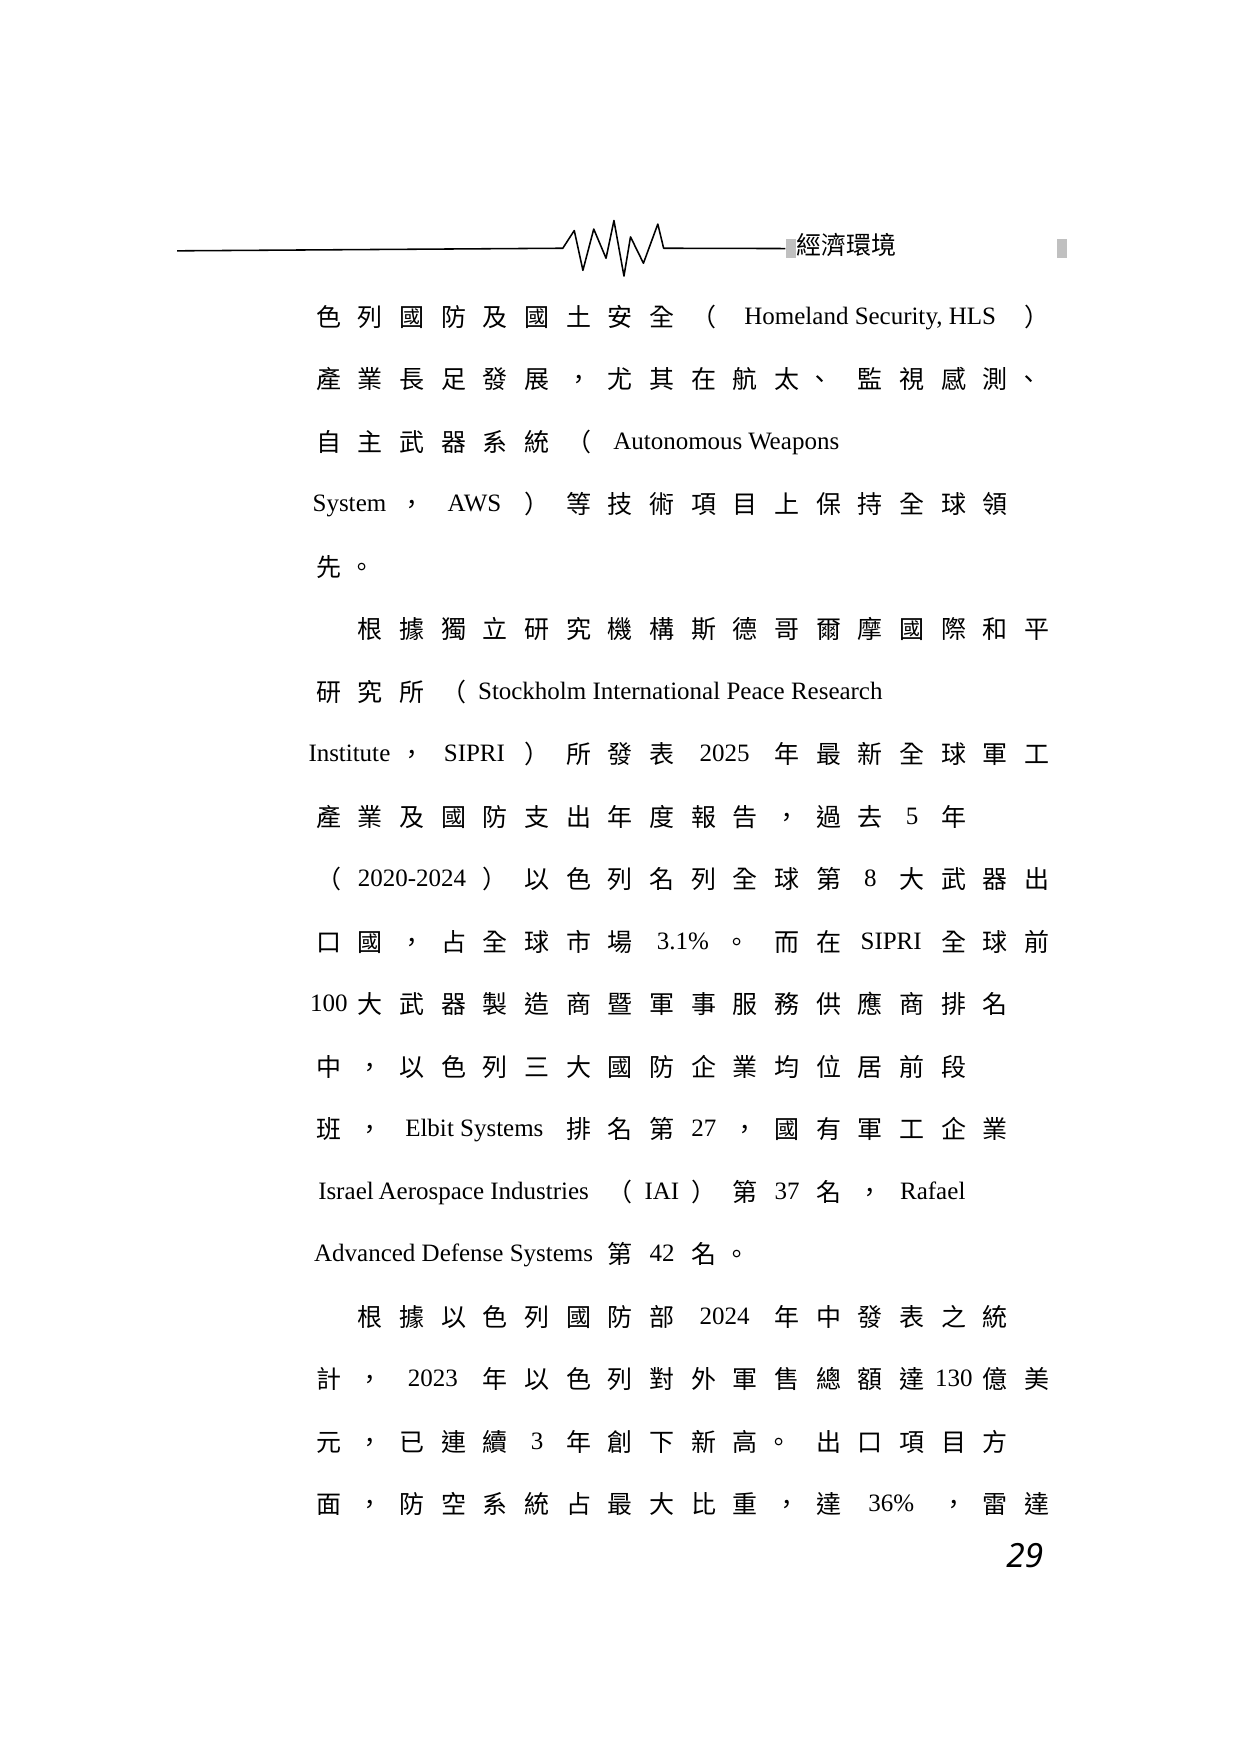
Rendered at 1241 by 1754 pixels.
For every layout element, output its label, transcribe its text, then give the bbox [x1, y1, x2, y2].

text 根據以色列國防部2024年中發表之統計，2023年以色列對外軍售總額達130億美元，已連續3年創下新高。出口項目方面，防空系統占最大比重，達36%，雷達 [281, 1273, 1058, 1523]
text 色列國防及國土安全（Homeland Security, HLS）產業長足發展，尤其在航太、監視感測、自主武器系統（Autonomous Weapons System，AWS）等技術項目上保持全球領先。 [281, 273, 1058, 586]
text 根據獨立研究機構斯德哥爾摩國際和平研究所（Stockholm International Peace Research Institute，SIPRI）所發表2025年最新全球軍工產業及國防支出年度報告，過去5年（2020-2024）以色列名列全球第8大武器出口國，占全球市場3.1%。而在SIPRI全球前100大武器製造商暨軍事服務供應商排名中，以色列三大國防企業均位居前段班，Elbit Systems排名第27，國有軍工企業Israel Aerospace Industries（IAI）第37名，Rafael Advanced Defense Systems第42名。 [281, 586, 1058, 1273]
